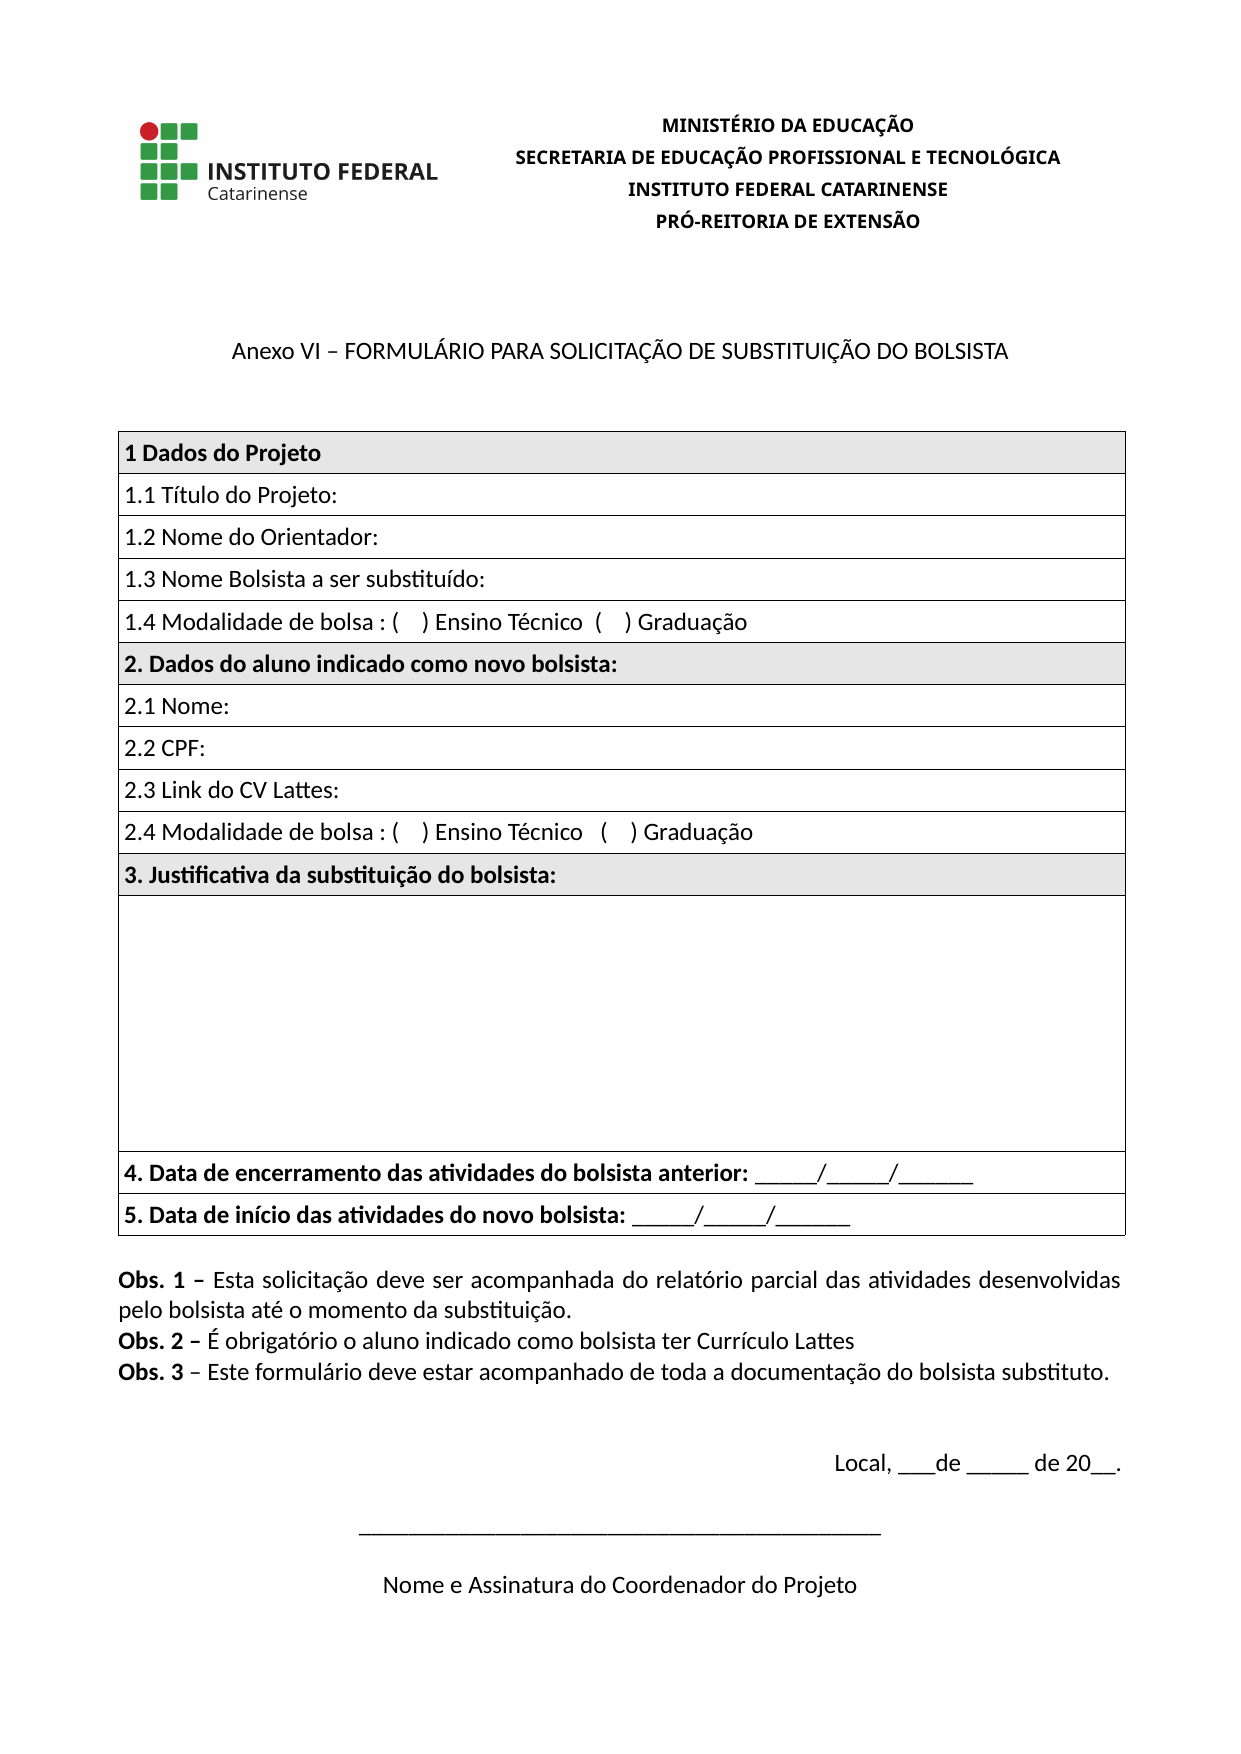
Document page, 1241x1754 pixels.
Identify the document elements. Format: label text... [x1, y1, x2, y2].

text Obs. 3 – Este formulário deve estar acompanhado de toda a documentação do bolsista substituto. [118, 1356, 1122, 1386]
table_cell [119, 896, 1125, 1151]
table_cell 5. Data de início das atividades do novo bolsista: _____/_____/______ [119, 1194, 1125, 1235]
table_cell 2.1 Nome: [119, 685, 1125, 726]
table_cell 1.4 Modalidade de bolsa : ( ) Ensino Técnico ( ) Graduação [119, 601, 1125, 642]
table_cell 1.3 Nome Bolsista a ser substituído: [119, 559, 1125, 600]
table_cell 2. Dados do aluno indicado como novo bolsista: [119, 643, 1125, 684]
table_cell 1.2 Nome do Orientador: [119, 516, 1125, 557]
text Obs. 2 – É obrigatório o aluno indicado como bolsista ter Currículo Lattes [118, 1325, 1122, 1356]
table_cell 2.2 CPF: [119, 727, 1125, 768]
text Nome e Assinatura do Coordenador do Projeto [118, 1569, 1122, 1600]
text Local, ___de _____ de 20__. [118, 1447, 1122, 1478]
text __________________________________________ [118, 1508, 1122, 1539]
text Anexo VI – FORMULÁRIO PARA SOLICITAÇÃO DE SUBSTITUIÇÃO DO BOLSISTA [118, 335, 1122, 366]
table_header 1 Dados do Projeto [119, 432, 1125, 473]
text Obs. 1 – Esta solicitação deve ser acompanhada do relatório parcial das atividades desenvolvidas pelo bolsista até o momento da substituição. [118, 1264, 1122, 1325]
table_cell 3. Justificativa da substituição do bolsista: [119, 854, 1125, 895]
table_cell 4. Data de encerramento das atividades do bolsista anterior: _____/_____/______ [119, 1152, 1125, 1193]
table_cell 2.4 Modalidade de bolsa : ( ) Ensino Técnico ( ) Graduação [119, 812, 1125, 853]
table_cell 1.1 Título do Projeto: [119, 474, 1125, 515]
picture [123, 106, 454, 216]
table_cell 2.3 Link do CV Lattes: [119, 770, 1125, 811]
